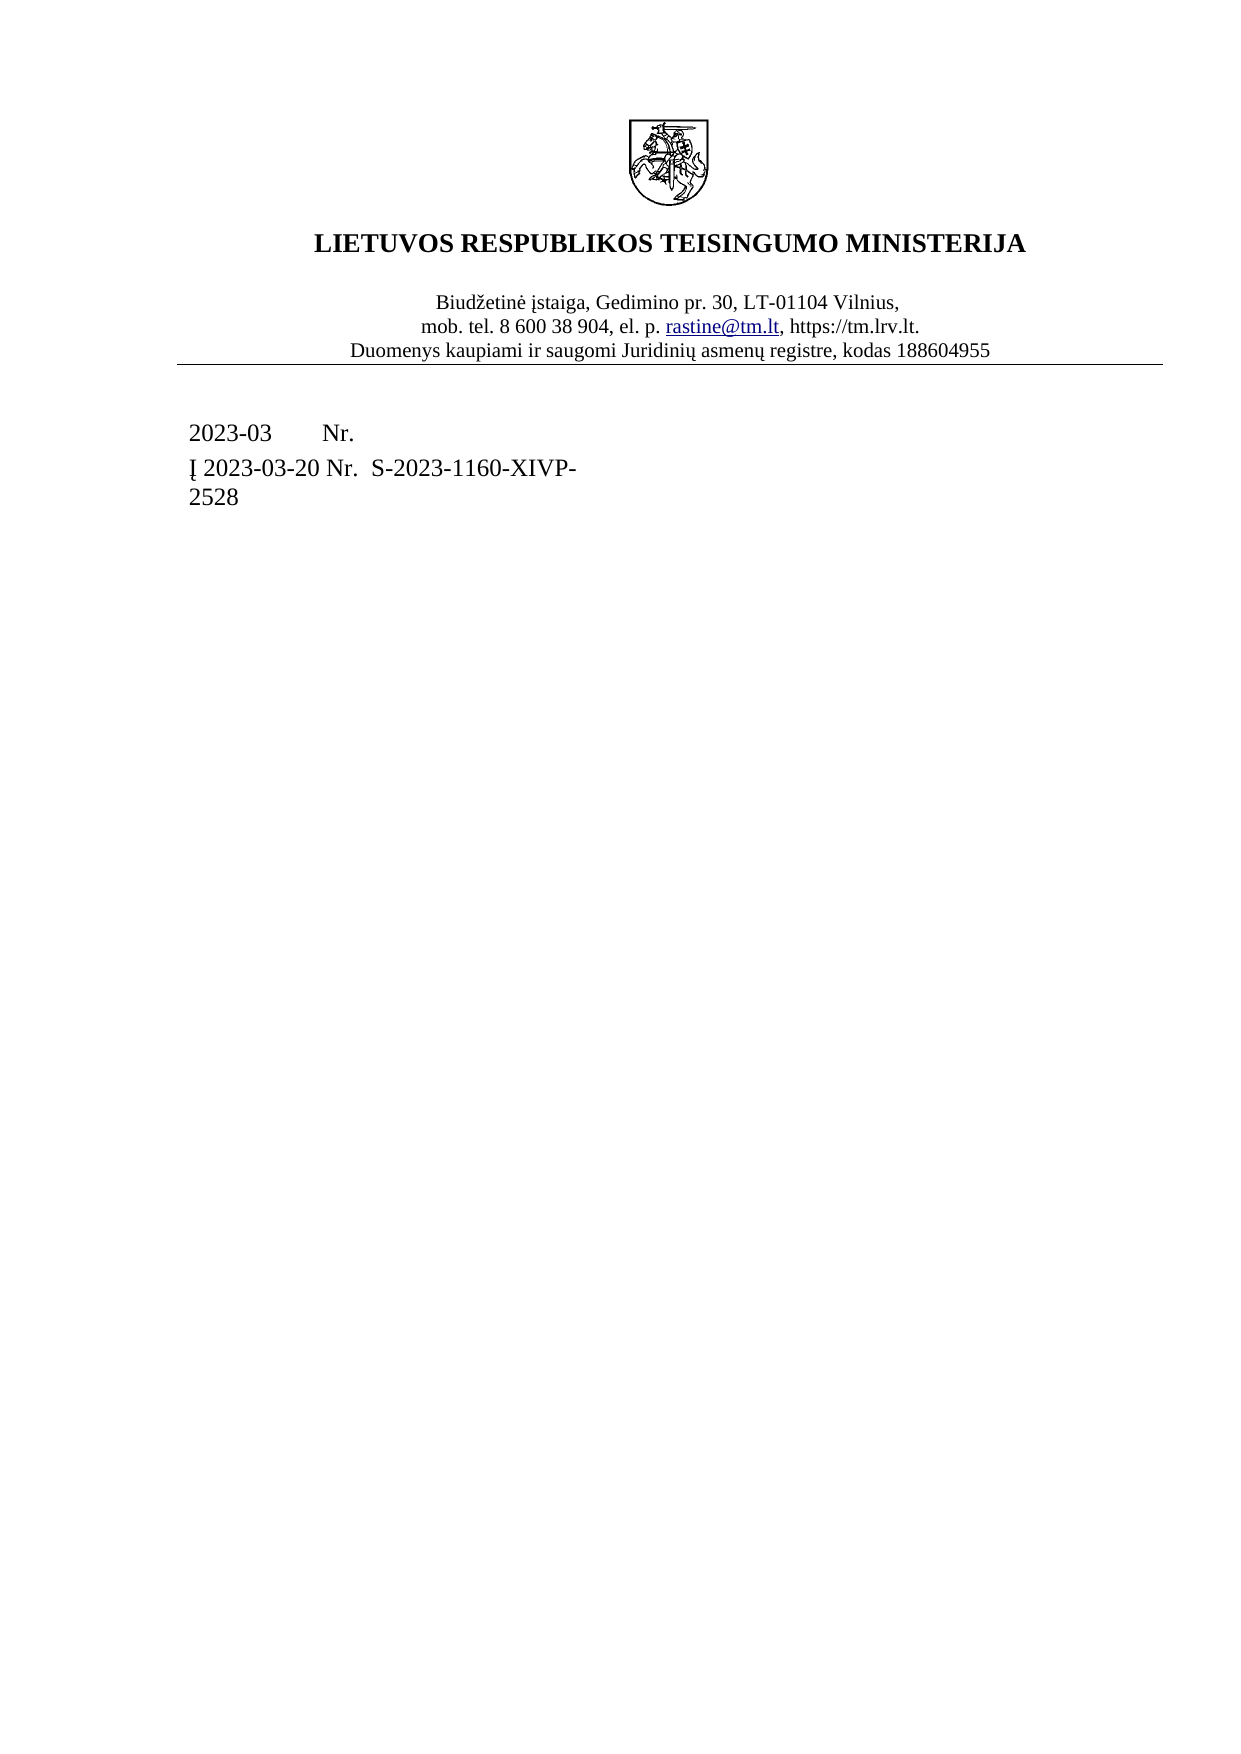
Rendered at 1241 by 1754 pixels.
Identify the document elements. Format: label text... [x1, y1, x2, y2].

table_header 2023-03 Nr. [177, 418, 603, 453]
table_cell Į 2023-03-20 Nr. S-2023-1160-XIVP-2528 [177, 453, 598, 511]
table_cell [598, 453, 603, 511]
